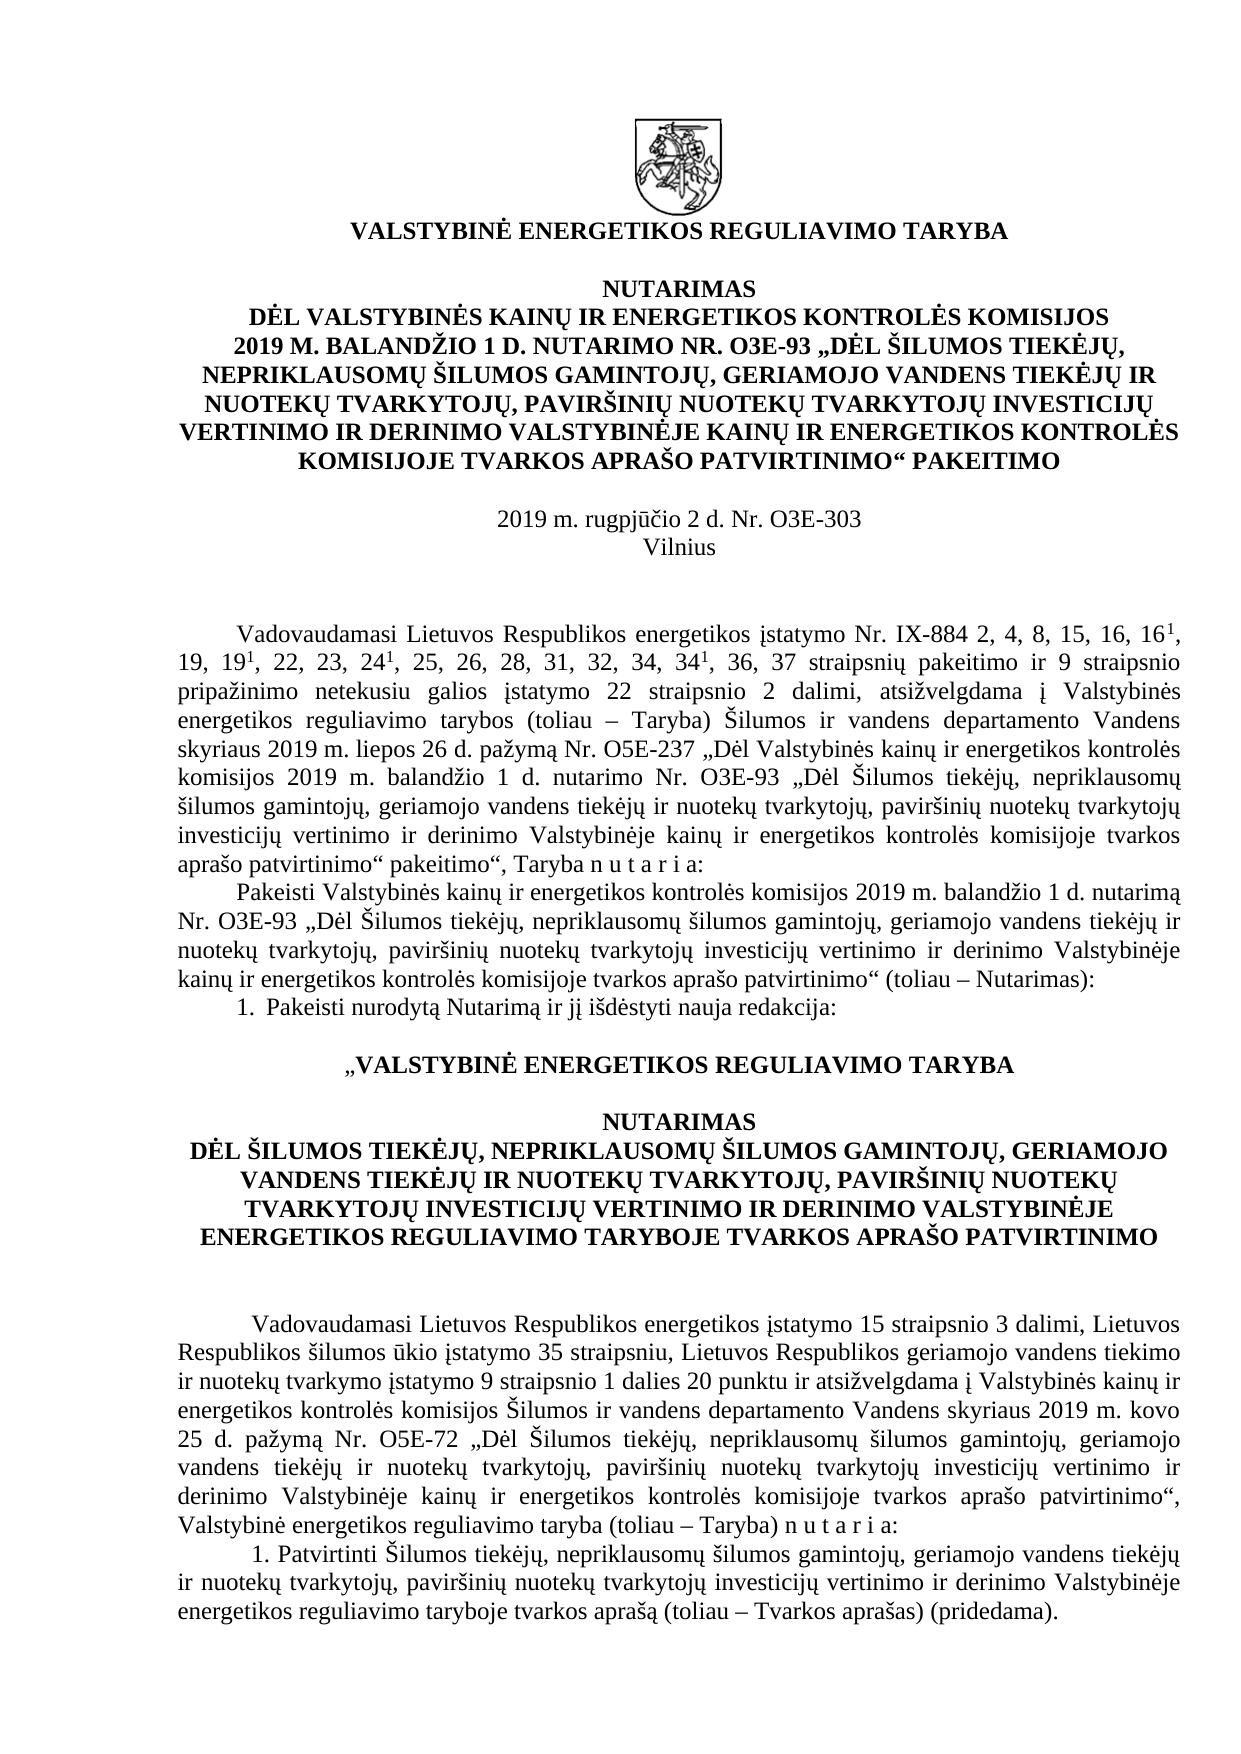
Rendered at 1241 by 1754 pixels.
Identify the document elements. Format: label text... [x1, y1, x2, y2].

text 2019 M. BALANDŽIO 1 D. NUTARIMO NR. O3E-93 „DĖL ŠILUMOS TIEKĖJŲ, Nepriklausomų šilumos gamintojų, Geriamojo vandens tiekėjų ir nuotekų tvarkytojų, paviršinių nuotekų tvarkytojų investicijų vertinimo ir derinimo valstybinėje kainų ir energetikos kontrolės komisijoje tvarkos aprašo patvirtinimo“ PAKEITIMO [177, 331, 1181, 475]
text DĖL ŠILUMOS TIEKĖJŲ, Nepriklausomų šilumos gamintojų, Geriamojo vandens tiekėjų ir nuotekų tvarkytojų, paviršinių nuotekų tvarkytojų investicijų vertinimo ir derinimo valstybinėje energetikos REGULIAVIMO TARYBOJE tvarkos aprašo patvirtinimo [177, 1136, 1181, 1251]
text NUTARIMAS [177, 1107, 1181, 1136]
text DĖL VALSTYBINĖS KAINŲ IR ENERGETIKOS KONTROLĖS KOMISIJOS [177, 302, 1181, 331]
text Vadovaudamasi Lietuvos Respublikos energetikos įstatymo 15 straipsnio 3 dalimi, Lietuvos Respublikos šilumos ūkio įstatymo 35 straipsniu, Lietuvos Respublikos geriamojo vandens tiekimo ir nuotekų tvarkymo įstatymo 9 straipsnio 1 dalies 20 punktu ir atsižvelgdama į Valstybinės kainų ir energetikos kontrolės komisijos Šilumos ir vandens departamento Vandens skyriaus 2019 m. kovo 25 d. pažymą Nr. O5E-72 „Dėl Šilumos tiekėjų, nepriklausomų šilumos gamintojų, geriamojo vandens tiekėjų ir nuotekų tvarkytojų, paviršinių nuotekų tvarkytojų investicijų vertinimo ir derinimo Valstybinėje kainų ir energetikos kontrolės komisijoje tvarkos aprašo patvirtinimo“, Valstybinė energetikos reguliavimo taryba (toliau – Taryba) nutaria: [177, 1309, 1181, 1539]
text „VALSTYBINĖ ENERGETIKOS REGULIAVIMO TARYBA [177, 1050, 1181, 1079]
text NUTARIMAS [177, 274, 1181, 302]
text VALSTYBINĖ ENERGETIKOS REGULIAVIMO TARYBA [177, 216, 1181, 245]
text 1. Pakeisti nurodytą Nutarimą ir jį išdėstyti nauja redakcija: [177, 992, 1181, 1021]
text Vilnius [177, 532, 1181, 561]
text 2019 m. rugpjūčio 2 d. Nr. O3E-303 [177, 504, 1181, 532]
text Vadovaudamasi Lietuvos Respublikos energetikos įstatymo Nr. IX-884 2, 4, 8, 15, 16, 161, 19, 191, 22, 23, 241, 25, 26, 28, 31, 32, 34, 341, 36, 37 straipsnių pakeitimo ir 9 straipsnio pripažinimo netekusiu galios įstatymo 22 straipsnio 2 dalimi, atsižvelgdama į Valstybinės energetikos reguliavimo tarybos (toliau – Taryba) Šilumos ir vandens departamento Vandens skyriaus 2019 m. liepos 26 d. pažymą Nr. O5E-237 „Dėl Valstybinės kainų ir energetikos kontrolės komisijos 2019 m. balandžio 1 d. nutarimo Nr. O3E-93 „Dėl Šilumos tiekėjų, nepriklausomų šilumos gamintojų, geriamojo vandens tiekėjų ir nuotekų tvarkytojų, paviršinių nuotekų tvarkytojų investicijų vertinimo ir derinimo Valstybinėje kainų ir energetikos kontrolės komisijoje tvarkos aprašo patvirtinimo“ pakeitimo“, Taryba n u t a r i a: [177, 619, 1181, 877]
text 1. Patvirtinti Šilumos tiekėjų, nepriklausomų šilumos gamintojų, geriamojo vandens tiekėjų ir nuotekų tvarkytojų, paviršinių nuotekų tvarkytojų investicijų vertinimo ir derinimo Valstybinėje energetikos reguliavimo taryboje tvarkos aprašą (toliau – Tvarkos aprašas) (pridedama). [177, 1539, 1181, 1625]
text Pakeisti Valstybinės kainų ir energetikos kontrolės komisijos 2019 m. balandžio 1 d. nutarimą Nr. O3E-93 „Dėl Šilumos tiekėjų, nepriklausomų šilumos gamintojų, geriamojo vandens tiekėjų ir nuotekų tvarkytojų, paviršinių nuotekų tvarkytojų investicijų vertinimo ir derinimo Valstybinėje kainų ir energetikos kontrolės komisijoje tvarkos aprašo patvirtinimo“ (toliau – Nutarimas): [177, 877, 1181, 992]
